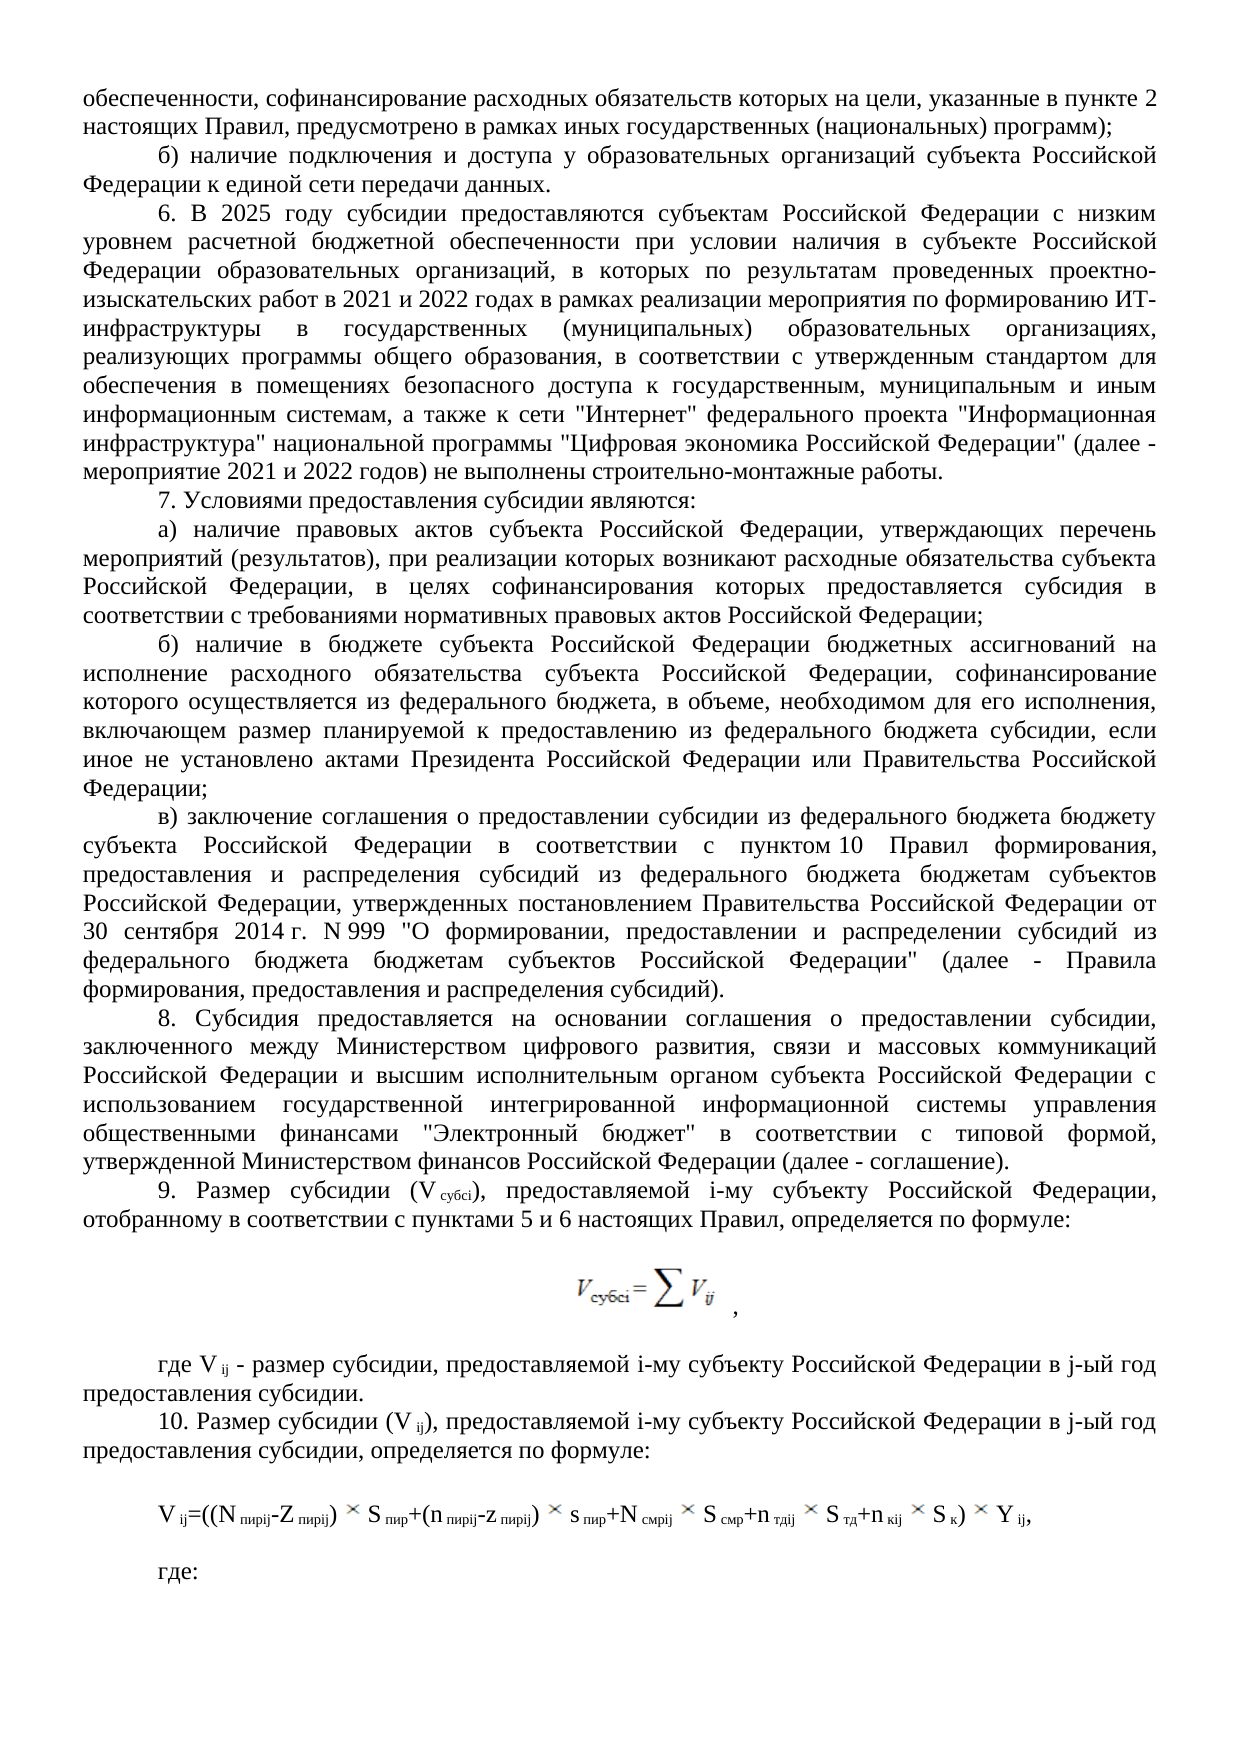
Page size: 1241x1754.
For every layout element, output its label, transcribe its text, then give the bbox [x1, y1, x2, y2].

picture [801, 1492, 820, 1522]
text , [83, 1261, 1157, 1320]
text а) наличие правовых актов субъекта Российской Федерации, утверждающих перечень мероприятий (результатов), при реализации которых возникают расходные обязательства субъекта Российской Федерации, в целях софинансирования которых предоставляется субсидия в соответствии с требованиями нормативных правовых актов Российской Федерации; [83, 514, 1157, 629]
text 8. Субсидия предоставляется на основании соглашения о предоставлении субсидии, заключенного между Министерством цифрового развития, связи и массовых коммуникаций Российской Федерации и высшим исполнительным органом субъекта Российской Федерации с использованием государственной интегрированной информационной системы управления общественными финансами "Электронный бюджет" в соответствии с типовой формой, утвержденной Министерством финансов Российской Федерации (далее - соглашение). [83, 1003, 1157, 1175]
picture [572, 1261, 727, 1315]
text в) заключение соглашения о предоставлении субсидии из федерального бюджета бюджету субъекта Российской Федерации в соответствии с пунктом 10 Правил формирования, предоставления и распределения субсидий из федерального бюджета бюджетам субъектов Российской Федерации, утвержденных постановлением Правительства Российской Федерации от 30 сентября 2014 г. N 999 "О формировании, предоставлении и распределении субсидий из федерального бюджета бюджетам субъектов Российской Федерации" (далее - Правила формирования, предоставления и распределения субсидий). [83, 801, 1157, 1003]
text 7. Условиями предоставления субсидии являются: [83, 485, 1157, 514]
text обеспеченности, софинансирование расходных обязательств которых на цели, указанные в пункте 2 настоящих Правил, предусмотрено в рамках иных государственных (национальных) программ); [83, 83, 1157, 140]
picture [678, 1492, 697, 1522]
picture [545, 1492, 564, 1522]
text где V ij - размер субсидии, предоставляемой i-му субъекту Российской Федерации в j-ый год предоставления субсидии. [83, 1349, 1157, 1406]
text 10. Размер субсидии (V ij), предоставляемой i-му субъекту Российской Федерации в j-ый год предоставления субсидии, определяется по формуле: [83, 1406, 1157, 1464]
picture [343, 1492, 362, 1522]
text 6. В 2025 году субсидии предоставляются субъектам Российской Федерации с низким уровнем расчетной бюджетной обеспеченности при условии наличия в субъекте Российской Федерации образовательных организаций, в которых по результатам проведенных проектно-изыскательских работ в 2021 и 2022 годах в рамках реализации мероприятия по формированию ИТ-инфраструктуры в государственных (муниципальных) образовательных организациях, реализующих программы общего образования, в соответствии с утвержденным стандартом для обеспечения в помещениях безопасного доступа к государственным, муниципальным и иным информационным системам, а также к сети "Интернет" федерального проекта "Информационная инфраструктура" национальной программы "Цифровая экономика Российской Федерации" (далее - мероприятие 2021 и 2022 годов) не выполнены строительно-монтажные работы. [83, 198, 1157, 485]
text б) наличие в бюджете субъекта Российской Федерации бюджетных ассигнований на исполнение расходного обязательства субъекта Российской Федерации, софинансирование которого осуществляется из федерального бюджета, в объеме, необходимом для его исполнения, включающем размер планируемой к предоставлению из федерального бюджета субсидии, если иное не установлено актами Президента Российской Федерации или Правительства Российской Федерации; [83, 629, 1157, 801]
text 9. Размер субсидии (V субсi), предоставляемой i-му субъекту Российской Федерации, отобранному в соответствии с пунктами 5 и 6 настоящих Правил, определяется по формуле: [83, 1175, 1157, 1233]
text б) наличие подключения и доступа у образовательных организаций субъекта Российской Федерации к единой сети передачи данных. [83, 140, 1157, 198]
picture [971, 1492, 990, 1522]
text где: [83, 1556, 1157, 1585]
picture [908, 1492, 927, 1522]
text V ij=((N пирij-Z пирij) S пир+(n пирij-z пирij) s пир+N смрij S смр+n тдij S тд+n кij S к) Y ij, [83, 1493, 1157, 1528]
